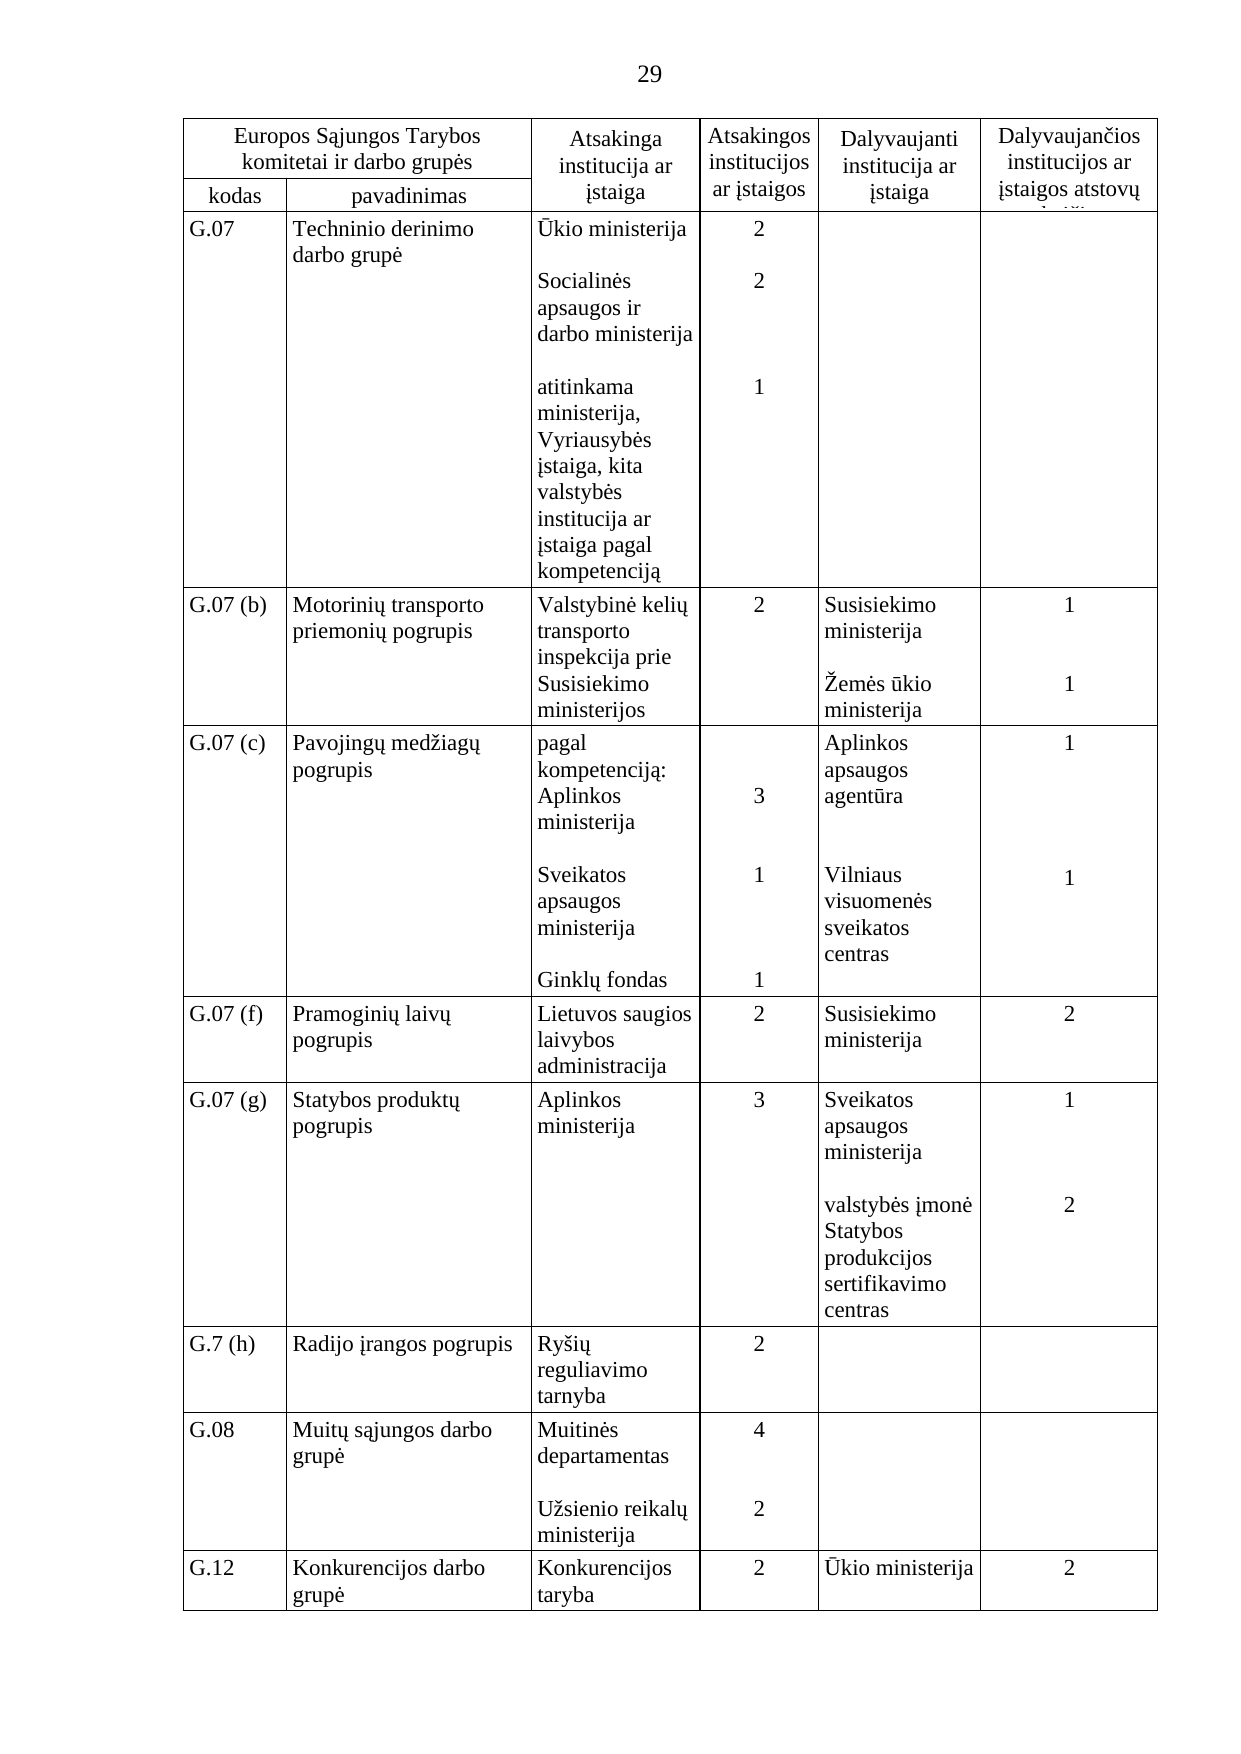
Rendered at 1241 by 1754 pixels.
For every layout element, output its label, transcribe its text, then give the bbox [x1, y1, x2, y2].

table_cell Ryšių reguliavimo tarnyba [532, 1327, 699, 1412]
table_cell Aplinkos ministerija [532, 1083, 699, 1326]
table_cell 2 [701, 997, 818, 1082]
table_cell 1 1 [981, 588, 1157, 725]
table_cell Muitinės departamentas Užsienio reikalų ministerija [532, 1413, 699, 1550]
table_cell [981, 1327, 1157, 1412]
table_cell 1 1 [981, 726, 1157, 996]
table_cell 3 [701, 1083, 818, 1326]
table_header Dalyvaujančios institucijos ar įstaigos atstovų skaičius [981, 119, 1157, 211]
table_cell G.07 (b) [184, 588, 286, 725]
table_cell 2 [701, 588, 818, 725]
table_cell Techninio derinimo darbo grupė [287, 212, 531, 587]
table_header Atsakinga institucija ar įstaiga [532, 119, 699, 211]
table_header Atsakingos institucijos ar įstaigos atstovų skaičius [701, 119, 818, 211]
table_cell Konkurencijos darbo grupė [287, 1551, 531, 1610]
table_cell [981, 212, 1157, 587]
table_cell 2 2 1 [701, 212, 818, 587]
table_cell Sveikatos apsaugos ministerija valstybės įmonė Statybos produkcijos sertifikavimo centras [819, 1083, 980, 1326]
table_cell G.08 [184, 1413, 286, 1550]
table_cell 2 [981, 997, 1157, 1082]
table_cell pagal kompetenciją: Aplinkos ministerija Sveikatos apsaugos ministerija Ginklų fondas [532, 726, 699, 996]
table_cell Ūkio ministerija [819, 1551, 980, 1610]
table_cell 4 2 [701, 1413, 818, 1550]
table_cell [981, 1413, 1157, 1550]
table_cell G.07 (g) [184, 1083, 286, 1326]
table_cell Susisiekimo ministerija Žemės ūkio ministerija [819, 588, 980, 725]
table_cell Radijo įrangos pogrupis [287, 1327, 531, 1412]
table_cell G.07 [184, 212, 286, 587]
table_cell Statybos produktų pogrupis [287, 1083, 531, 1326]
table_cell [819, 1413, 980, 1550]
table_cell Aplinkos apsaugos agentūra Vilniaus visuomenės sveikatos centras [819, 726, 980, 996]
table_header Europos Sąjungos Tarybos komitetai ir darbo grupės [184, 119, 531, 178]
table_cell Konkurencijos taryba [532, 1551, 699, 1610]
table_cell [819, 1327, 980, 1412]
table_cell Lietuvos saugios laivybos administracija [532, 997, 699, 1082]
table_cell 2 [701, 1551, 818, 1610]
table_cell Muitų sąjungos darbo grupė [287, 1413, 531, 1550]
table_cell [819, 212, 980, 587]
table_cell pavadinimas [287, 179, 531, 211]
table_cell Ūkio ministerija Socialinės apsaugos ir darbo ministerija atitinkama ministerija, Vyriausybės įstaiga, kita valstybės institucija ar įstaiga pagal kompetenciją [532, 212, 699, 587]
table_cell G.7 (h) [184, 1327, 286, 1412]
table_cell Pavojingų medžiagų pogrupis [287, 726, 531, 996]
table_cell 3 1 1 [701, 726, 818, 996]
table_cell G.07 (f) [184, 997, 286, 1082]
table_header Dalyvaujanti institucija ar įstaiga [819, 119, 980, 211]
table_cell G.07 (c) [184, 726, 286, 996]
table_cell 2 [701, 1327, 818, 1412]
table_cell Valstybinė kelių transporto inspekcija prie Susisiekimo ministerijos [532, 588, 699, 725]
table_cell G.12 [184, 1551, 286, 1610]
table_cell kodas [184, 179, 286, 211]
table_cell 2 [981, 1551, 1157, 1610]
table_cell 1 2 [981, 1083, 1157, 1326]
table_cell Pramoginių laivų pogrupis [287, 997, 531, 1082]
table_cell Motorinių transporto priemonių pogrupis [287, 588, 531, 725]
table_cell Susisiekimo ministerija [819, 997, 980, 1082]
